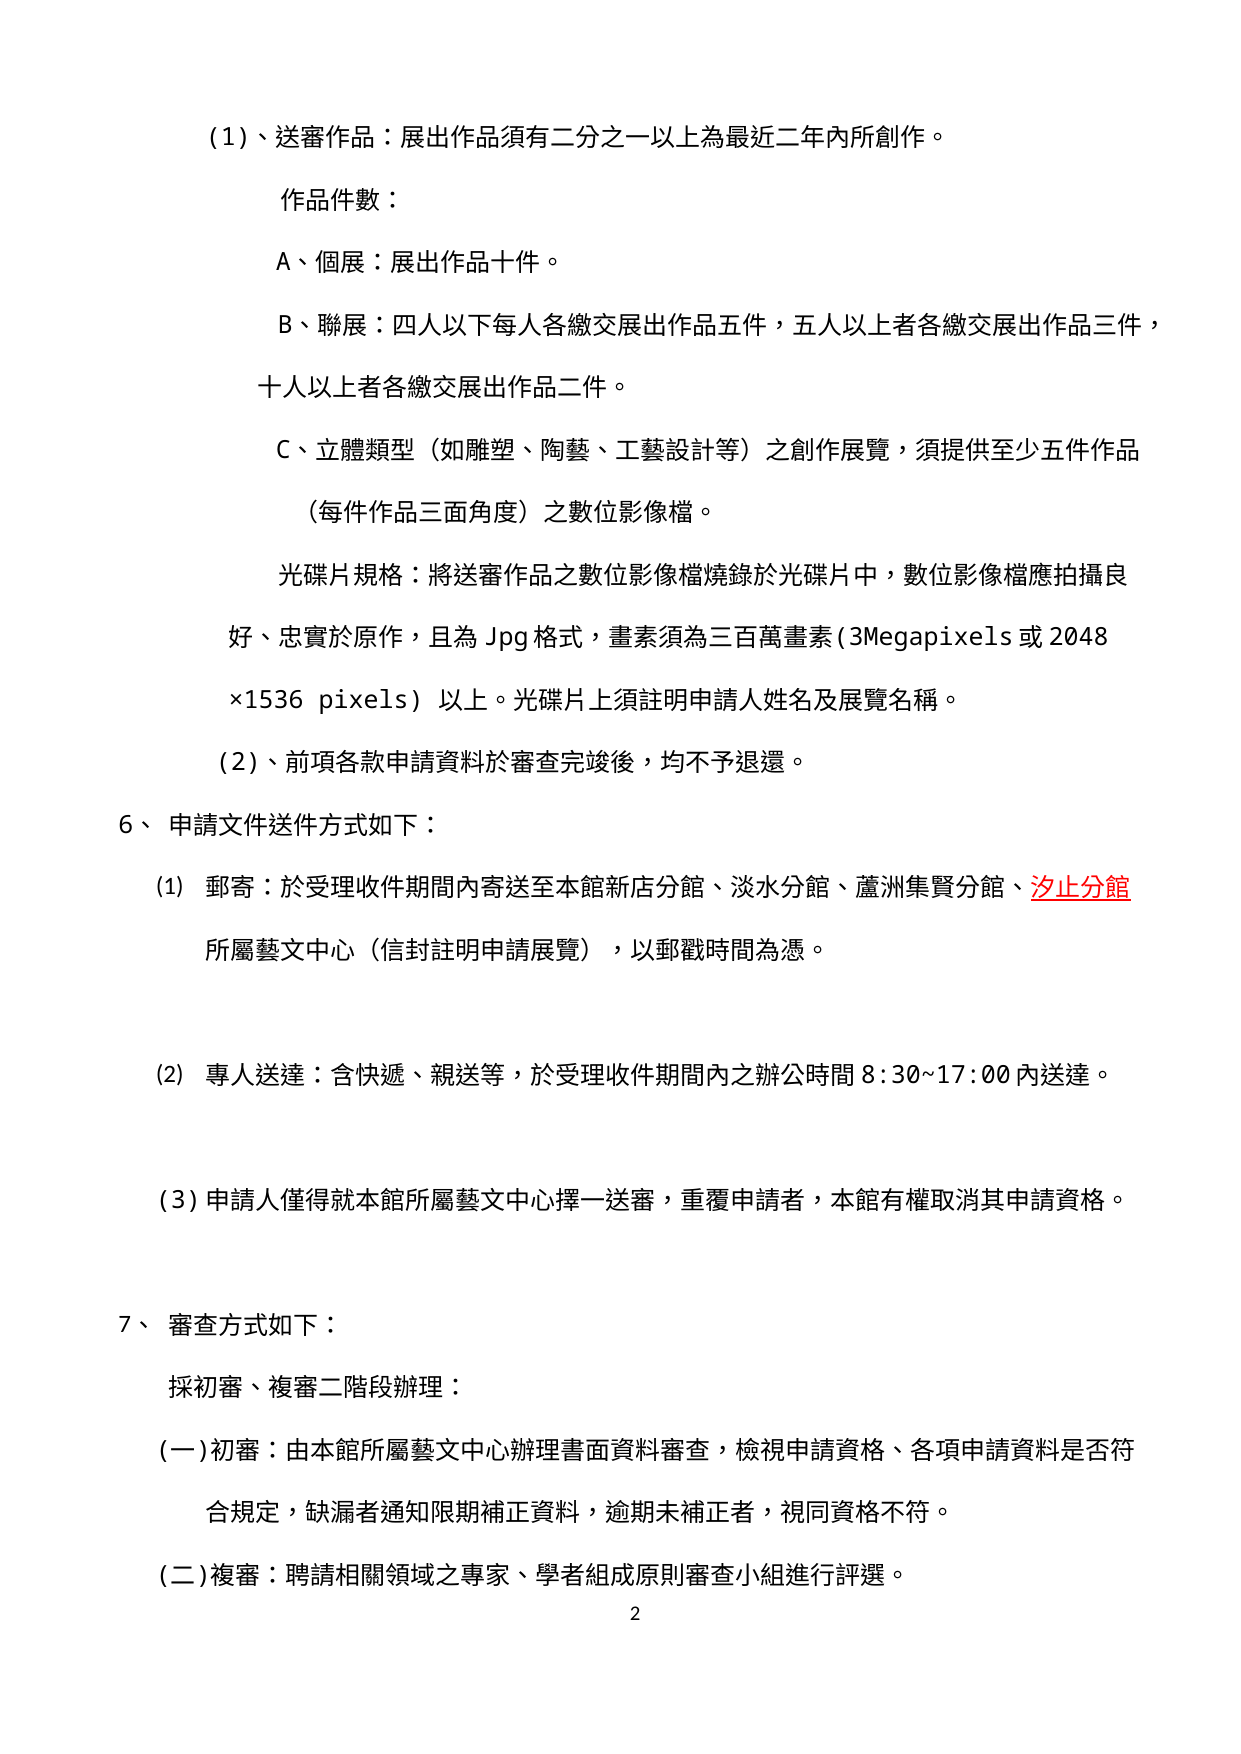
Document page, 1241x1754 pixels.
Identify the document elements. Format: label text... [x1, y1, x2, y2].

text C、立體類型（如雕塑、陶藝、工藝設計等）之創作展覽，須提供至少五件作品（每件作品三面角度）之數位影像檔。 [231, 407, 1152, 532]
text (1)、送審作品：展出作品須有二分之一以上為最近二年內所創作。 [206, 94, 1152, 157]
text 採初審、複審二階段辦理： [168, 1344, 1152, 1407]
list 專人送達：含快遞、親送等，於受理收件期間內之辦公時間8:30~17:00內送達。 [156, 1032, 1152, 1094]
list 申請文件送件方式如下： [118, 782, 1152, 844]
list 審查方式如下： [118, 1282, 1152, 1344]
text B、聯展：四人以下每人各繳交展出作品五件，五人以上者各繳交展出作品三件，十人以上者各繳交展出作品二件。 [232, 282, 1152, 407]
text (2)、前項各款申請資料於審查完竣後，均不予退還。 [118, 719, 1152, 782]
text 光碟片規格：將送審作品之數位影像檔燒錄於光碟片中，數位影像檔應拍攝良好、忠實於原作，且為Jpg格式，畫素須為三百萬畫素(3Megapixels或2048 ×1536 pixels) 以上。光碟片上須註明申請人姓名及展覽名稱。 [203, 532, 1152, 719]
text 作品件數： [206, 157, 1152, 219]
text (一)初審：由本館所屬藝文中心辦理書面資料審查，檢視申請資格、各項申請資料是否符合規定，缺漏者通知限期補正資料，逾期未補正者，視同資格不符。 [156, 1407, 1152, 1532]
text (二)複審：聘請相關領域之專家、學者組成原則審查小組進行評選。 [156, 1532, 1152, 1594]
text A、個展：展出作品十件。 [231, 219, 1152, 282]
list 申請人僅得就本館所屬藝文中心擇一送審，重覆申請者，本館有權取消其申請資格。 [156, 1157, 1152, 1219]
list 郵寄：於受理收件期間內寄送至本館新店分館、淡水分館、蘆洲集賢分館、汐止分館所屬藝文中心（信封註明申請展覽），以郵戳時間為憑。 [156, 844, 1152, 969]
